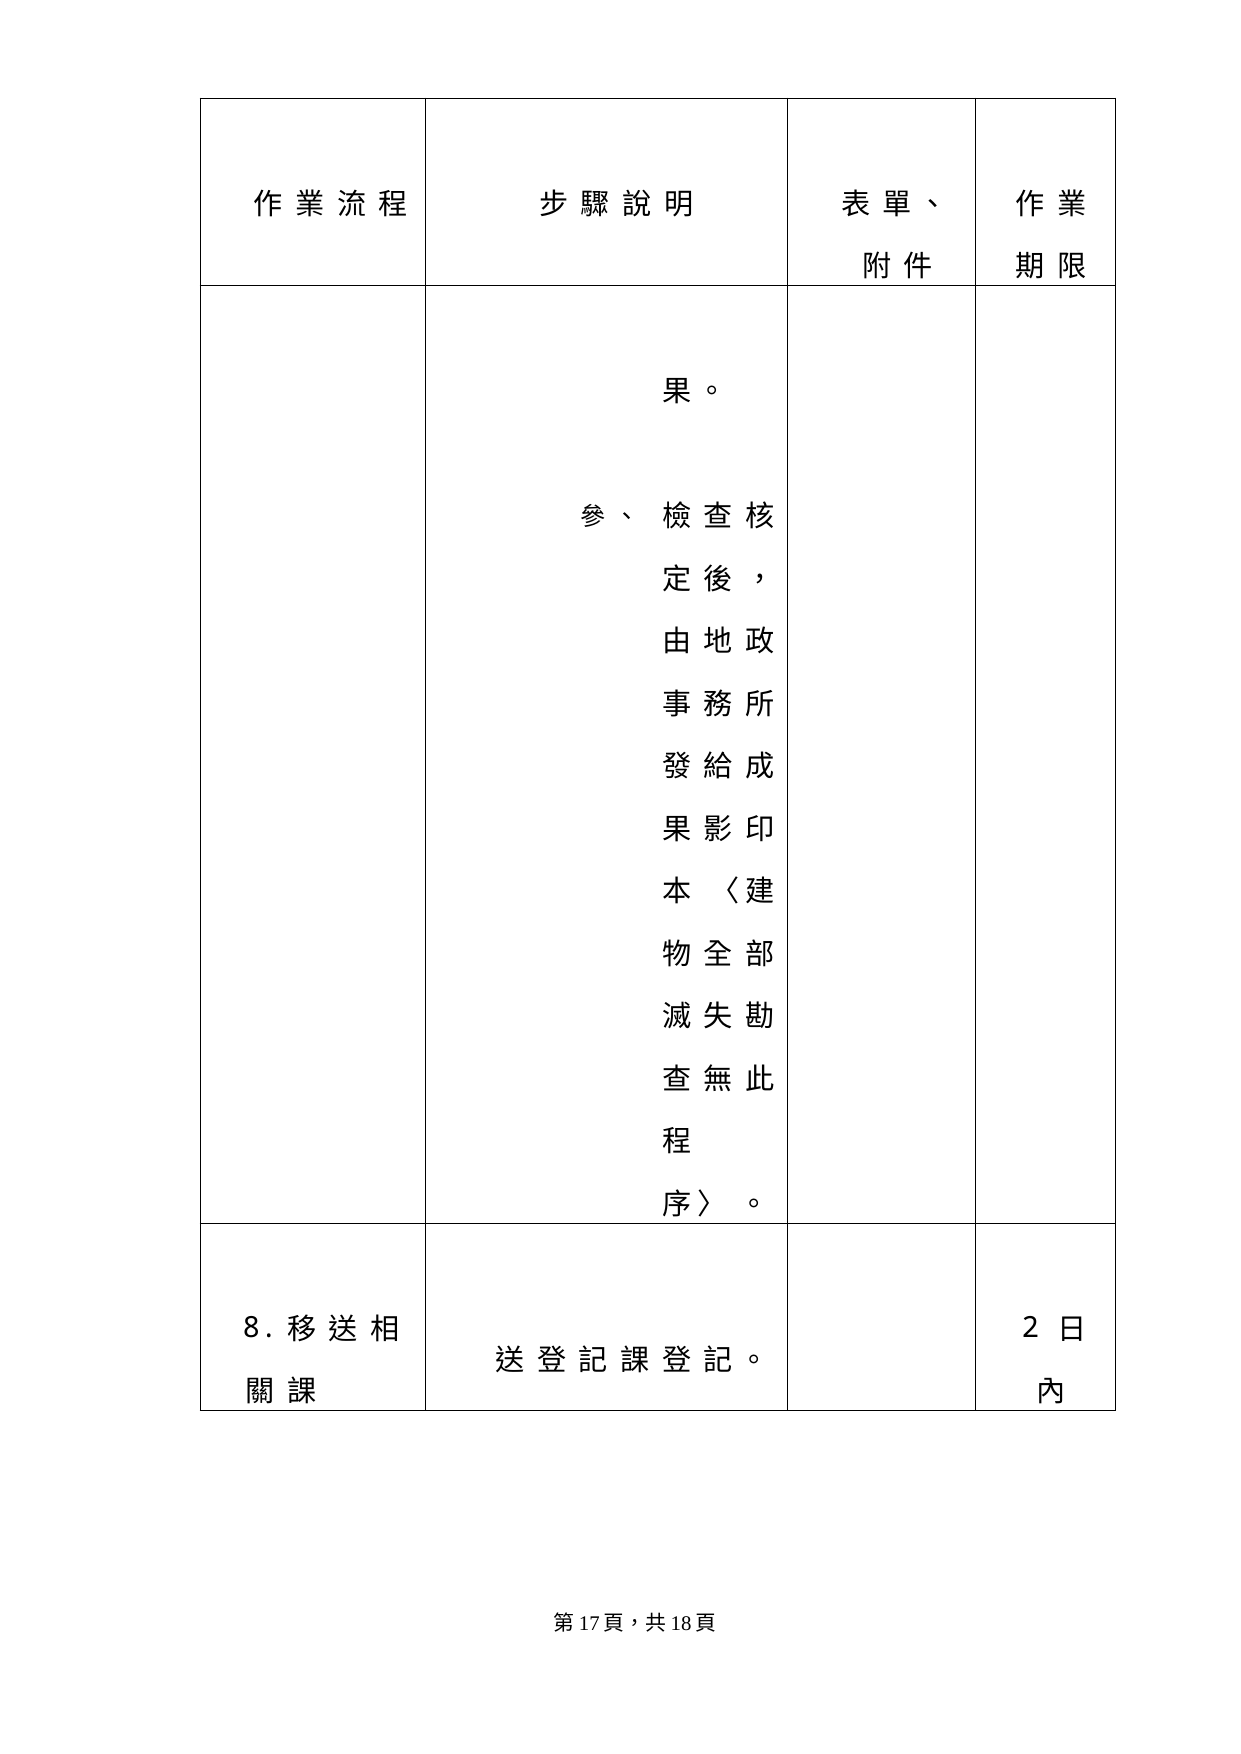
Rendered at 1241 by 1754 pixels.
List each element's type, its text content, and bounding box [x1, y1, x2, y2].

table_cell 測量員應先自行檢查成果，再移交檢查人員及課長，並依「地籍測量實施規則」有關規定檢查、核定成果。 如檢查有誤退回原測量員重新整理成果。 檢查核定後，由地政事務所發給成果影印本〈建物全部滅失勘查無此程序〉。 [426, 286, 787, 1222]
table_cell 8.移送相關課 [201, 1224, 425, 1410]
table_header 作業流程 [201, 99, 425, 285]
table_header 表單、附件 [788, 99, 975, 285]
table_header 步驟說明 [426, 99, 787, 285]
table_header 作業期限 [976, 99, 1115, 285]
table_cell [788, 286, 975, 1222]
table_cell [788, 1224, 975, 1410]
table_cell 2日內 [976, 1224, 1115, 1410]
table_cell [976, 286, 1115, 1222]
table_cell 送登記課登記。 [426, 1224, 787, 1410]
table_cell [201, 286, 425, 1222]
